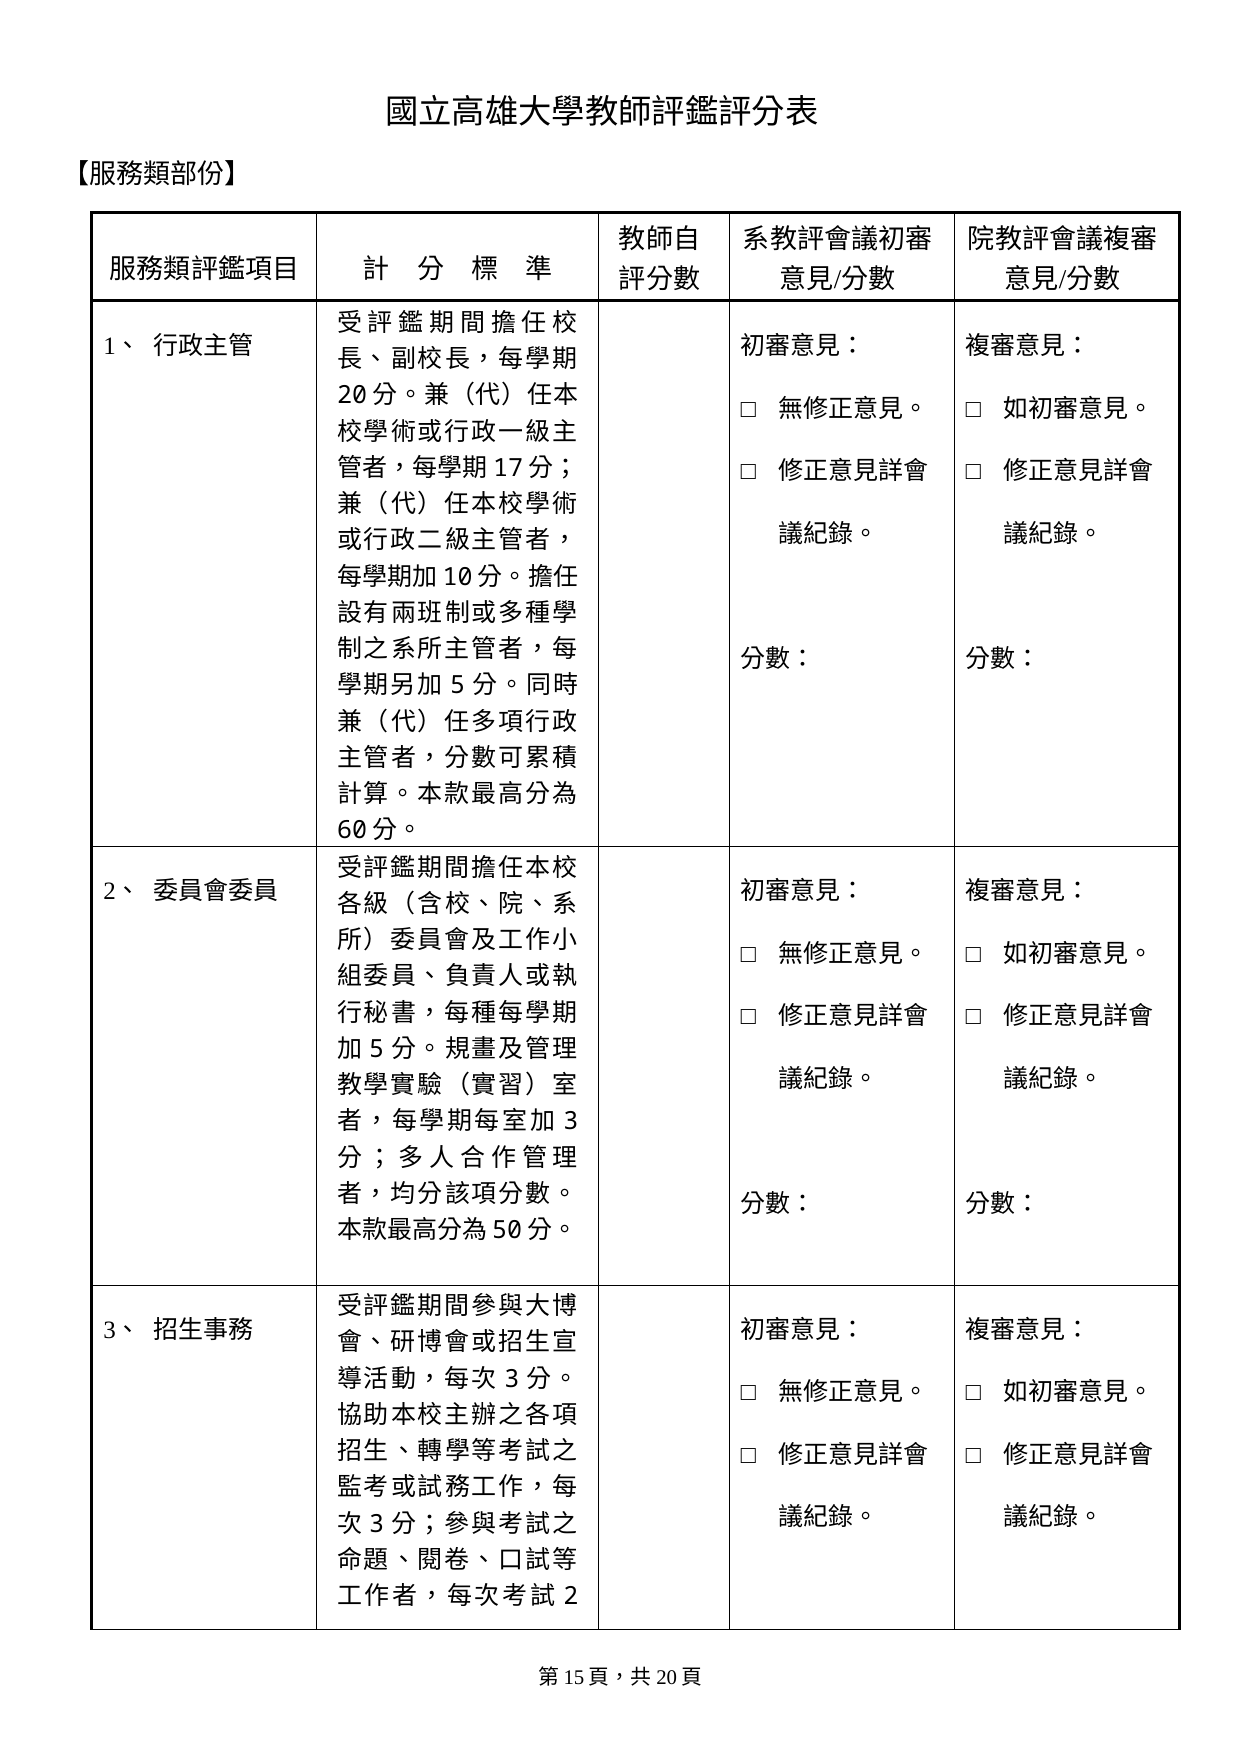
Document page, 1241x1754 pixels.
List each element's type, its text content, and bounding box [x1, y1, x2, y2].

table_header 計 分 標 準 [317, 214, 598, 299]
table_cell 受評鑑期間擔任校長、副校長，每學期20分。兼（代）任本校學術或行政一級主管者，每學期17分；兼（代）任本校學術或行政二級主管者，每學期加10分。擔任設有兩班制或多種學制之系所主管者，每學期另加5分。同時兼（代）任多項行政主管者，分數可累積計算。本款最高分為60分。 [317, 302, 598, 846]
table_header 教師自評分數 [599, 214, 729, 299]
table_cell 複審意見： 如初審意見。 修正意見詳會議紀錄。 分數： [955, 847, 1178, 1284]
table_header 院教評會議複審意見/分數 [955, 214, 1178, 299]
table_cell 行政主管 [93, 302, 316, 846]
text 【服務類部份】 [62, 130, 1122, 192]
table_cell 受評鑑期間擔任本校各級（含校、院、系所）委員會及工作小組委員、負責人或執行秘書，每種每學期加5分。規畫及管理教學實驗（實習）室者，每學期每室加3分；多人合作管理者，均分該項分數。本款最高分為50分。 [317, 847, 598, 1284]
table_cell 委員會委員 [93, 847, 316, 1284]
table_header 系教評會議初審意見/分數 [730, 214, 954, 299]
table_cell 初審意見： 無修正意見。 修正意見詳會議紀錄。 分數： [730, 1286, 954, 1629]
table_cell 複審意見： 如初審意見。 修正意見詳會議紀錄。 分數： [955, 302, 1178, 846]
table_cell 招生事務 [93, 1286, 316, 1629]
table_header 服務類評鑑項目 [93, 214, 316, 299]
table_cell 初審意見： 無修正意見。 修正意見詳會議紀錄。 分數： [730, 302, 954, 846]
table_cell 複審意見： 如初審意見。 修正意見詳會議紀錄。 分數： [955, 1286, 1178, 1629]
text 國立高雄大學教師評鑑評分表 [81, 67, 1122, 130]
table_cell 初審意見： 無修正意見。 修正意見詳會議紀錄。 分數： [730, 847, 954, 1284]
table_cell [599, 1286, 729, 1629]
table_cell [599, 847, 729, 1284]
table_cell [599, 302, 729, 846]
table_cell 受評鑑期間參與大博會、研博會或招生宣導活動，每次3分。協助本校主辦之各項招生、轉學等考試之監考或試務工作，每次3分；參與考試之命題、閱卷、口試等工作者，每次考試2 [317, 1286, 598, 1629]
